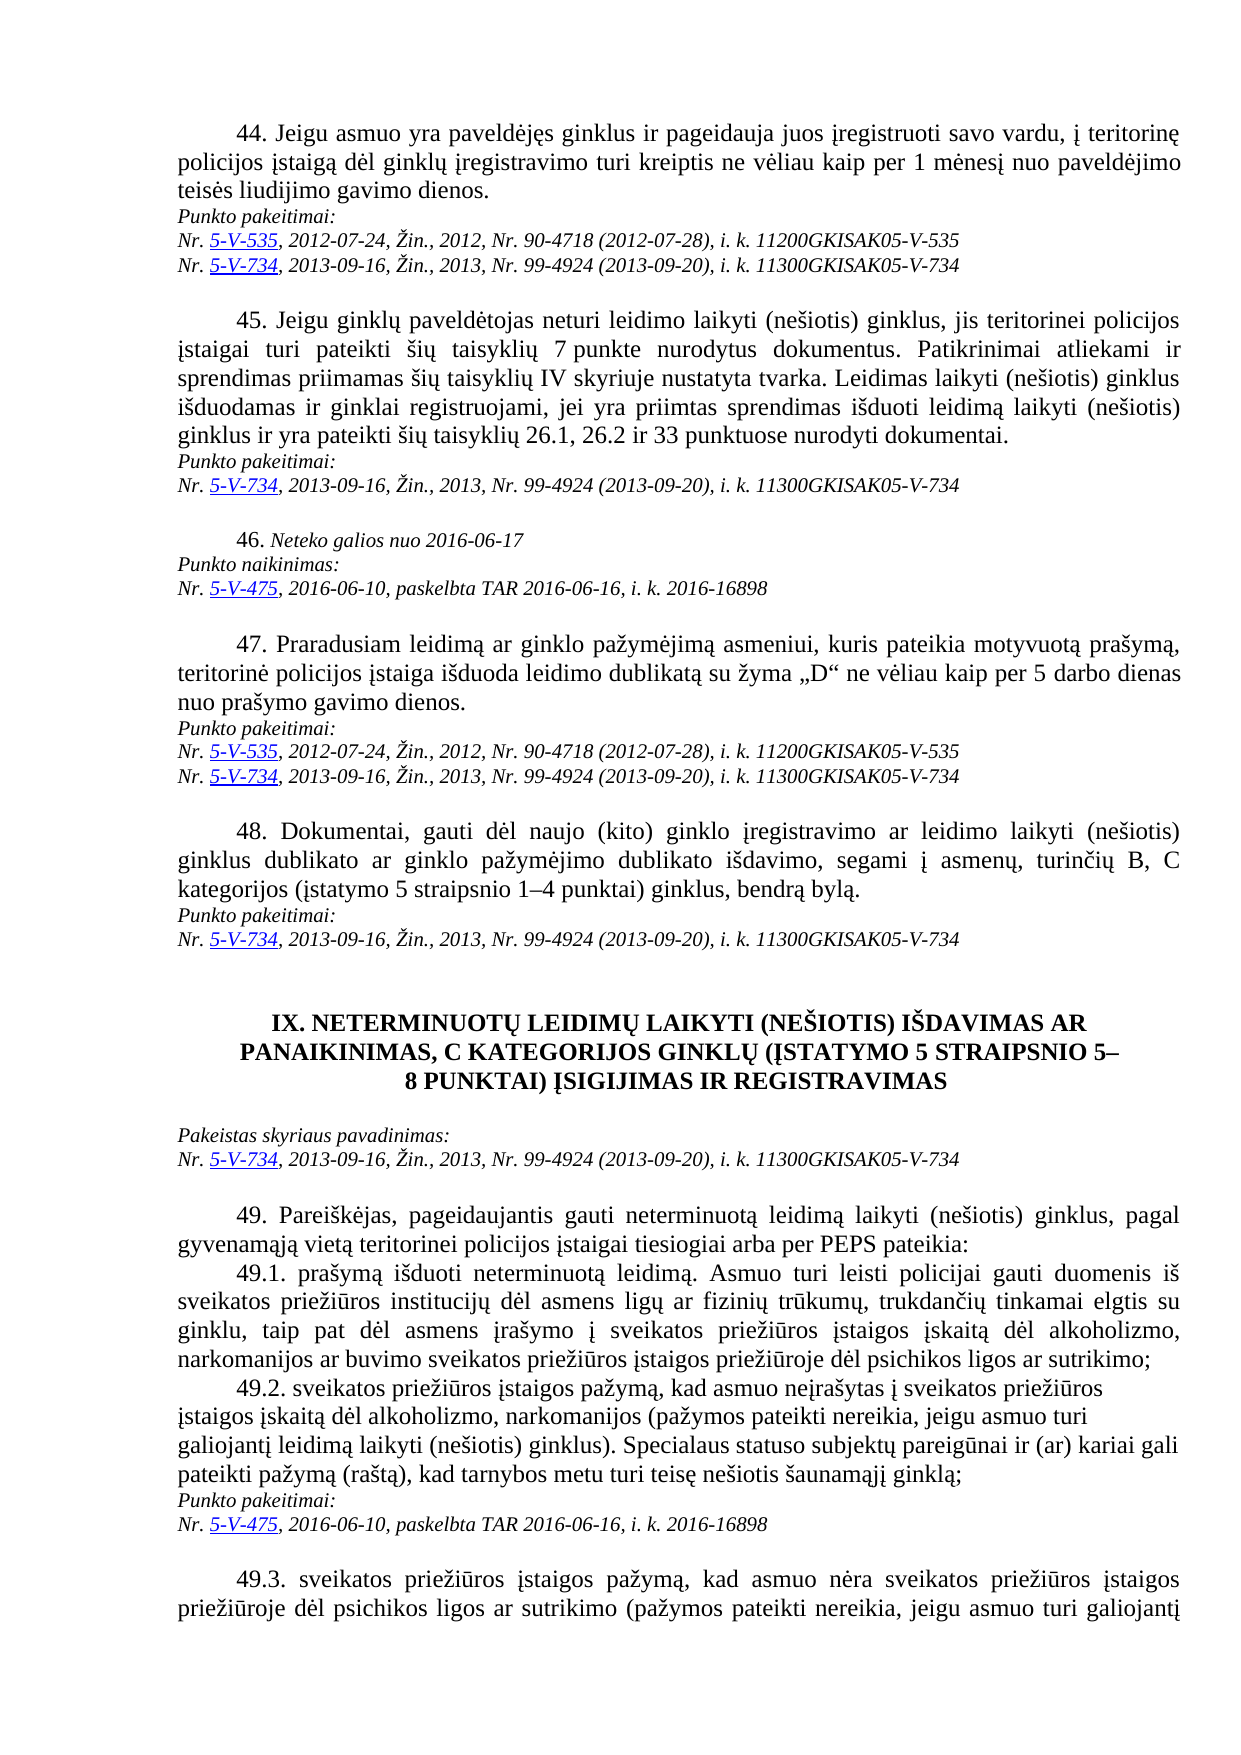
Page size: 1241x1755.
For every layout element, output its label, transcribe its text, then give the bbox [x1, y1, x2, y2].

text Punkto pakeitimai: [177, 1488, 1181, 1512]
text Punkto naikinimas: [177, 552, 1181, 576]
text Nr. 5-V-734, 2013-09-16, Žin., 2013, Nr. 99-4924 (2013-09-20), i. k. 11300GKISAK05-V-734 [177, 927, 1181, 951]
text 44. Jeigu asmuo yra paveldėjęs ginklus ir pageidauja juos įregistruoti savo vardu, į teritorinę policijos įstaigą dėl ginklų įregistravimo turi kreiptis ne vėliau kaip per 1 mėnesį nuo paveldėjimo teisės liudijimo gavimo dienos. [177, 118, 1181, 204]
text Punkto pakeitimai: [177, 204, 1181, 228]
text 47. Praradusiam leidimą ar ginklo pažymėjimą asmeniui, kuris pateikia motyvuotą prašymą, teritorinė policijos įstaiga išduoda leidimo dublikatą su žyma „D“ ne vėliau kaip per 5 darbo dienas nuo prašymo gavimo dienos. [177, 629, 1181, 715]
text Punkto pakeitimai: [177, 903, 1181, 927]
text 49.2. sveikatos priežiūros įstaigos pažymą, kad asmuo neįrašytas į sveikatos priežiūros įstaigos įskaitą dėl alkoholizmo, narkomanijos (pažymos pateikti nereikia, jeigu asmuo turi galiojantį leidimą laikyti (nešiotis) ginklus). Specialaus statuso subjektų pareigūnai ir (ar) kariai gali pateikti pažymą (raštą), kad tarnybos metu turi teisę nešiotis šaunamąjį ginklą; [177, 1373, 1181, 1488]
text Nr. 5-V-475, 2016-06-10, paskelbta TAR 2016-06-16, i. k. 2016-16898 [177, 1512, 1181, 1536]
text Nr. 5-V-734, 2013-09-16, Žin., 2013, Nr. 99-4924 (2013-09-20), i. k. 11300GKISAK05-V-734 [177, 252, 1181, 277]
text 49.1. prašymą išduoti neterminuotą leidimą. Asmuo turi leisti policijai gauti duomenis iš sveikatos priežiūros institucijų dėl asmens ligų ar fizinių trūkumų, trukdančių tinkamai elgtis su ginklu, taip pat dėl asmens įrašymo į sveikatos priežiūros įstaigos įskaitą dėl alkoholizmo, narkomanijos ar buvimo sveikatos priežiūros įstaigos priežiūroje dėl psichikos ligos ar sutrikimo; [177, 1258, 1181, 1373]
text 46. Neteko galios nuo 2016-06-17 [177, 526, 1181, 552]
text 49. Pareiškėjas, pageidaujantis gauti neterminuotą leidimą laikyti (nešiotis) ginklus, pagal gyvenamąją vietą teritorinei policijos įstaigai tiesiogiai arba per PEPS pateikia: [177, 1200, 1181, 1258]
text Nr. 5-V-734, 2013-09-16, Žin., 2013, Nr. 99-4924 (2013-09-20), i. k. 11300GKISAK05-V-734 [177, 1147, 1181, 1171]
text Nr. 5-V-535, 2012-07-24, Žin., 2012, Nr. 90-4718 (2012-07-28), i. k. 11200GKISAK05-V-535 [177, 739, 1181, 763]
text 45. Jeigu ginklų paveldėtojas neturi leidimo laikyti (nešiotis) ginklus, jis teritorinei policijos įstaigai turi pateikti šių taisyklių 7 punkte nurodytus dokumentus. Patikrinimai atliekami ir sprendimas priimamas šių taisyklių IV skyriuje nustatyta tvarka. Leidimas laikyti (nešiotis) ginklus išduodamas ir ginklai registruojami, jei yra priimtas sprendimas išduoti leidimą laikyti (nešiotis) ginklus ir yra pateikti šių taisyklių 26.1, 26.2 ir 33 punktuose nurodyti dokumentai. [177, 305, 1181, 449]
text Nr. 5-V-535, 2012-07-24, Žin., 2012, Nr. 90-4718 (2012-07-28), i. k. 11200GKISAK05-V-535 [177, 228, 1181, 252]
text Nr. 5-V-734, 2013-09-16, Žin., 2013, Nr. 99-4924 (2013-09-20), i. k. 11300GKISAK05-V-734 [177, 763, 1181, 788]
text Nr. 5-V-734, 2013-09-16, Žin., 2013, Nr. 99-4924 (2013-09-20), i. k. 11300GKISAK05-V-734 [177, 473, 1181, 497]
text Nr. 5-V-475, 2016-06-10, paskelbta TAR 2016-06-16, i. k. 2016-16898 [177, 576, 1181, 600]
text 48. Dokumentai, gauti dėl naujo (kito) ginklo įregistravimo ar leidimo laikyti (nešiotis) ginklus dublikato ar ginklo pažymėjimo dublikato išdavimo, segami į asmenų, turinčių B, C kategorijos (įstatymo 5 straipsnio 1–4 punktai) ginklus, bendrą bylą. [177, 816, 1181, 903]
text Pakeistas skyriaus pavadinimas: [177, 1123, 1181, 1147]
text Punkto pakeitimai: [177, 449, 1181, 473]
text 49.3. sveikatos priežiūros įstaigos pažymą, kad asmuo nėra sveikatos priežiūros įstaigos priežiūroje dėl psichikos ligos ar sutrikimo (pažymos pateikti nereikia, jeigu asmuo turi galiojantį [177, 1564, 1181, 1622]
text IX. NETERMINUOTŲ LEIDIMŲ LAIKYTI (NEŠIOTIS) IŠDAVIMAS AR PANAIKINIMAS, C KATEGORIJOS GINKLŲ (ĮSTATYMO 5 STRAIPSNIO 5–8 PUNKTAI) ĮSIGIJIMAS IR REGISTRAVIMAS [177, 1008, 1181, 1094]
text Punkto pakeitimai: [177, 715, 1181, 739]
